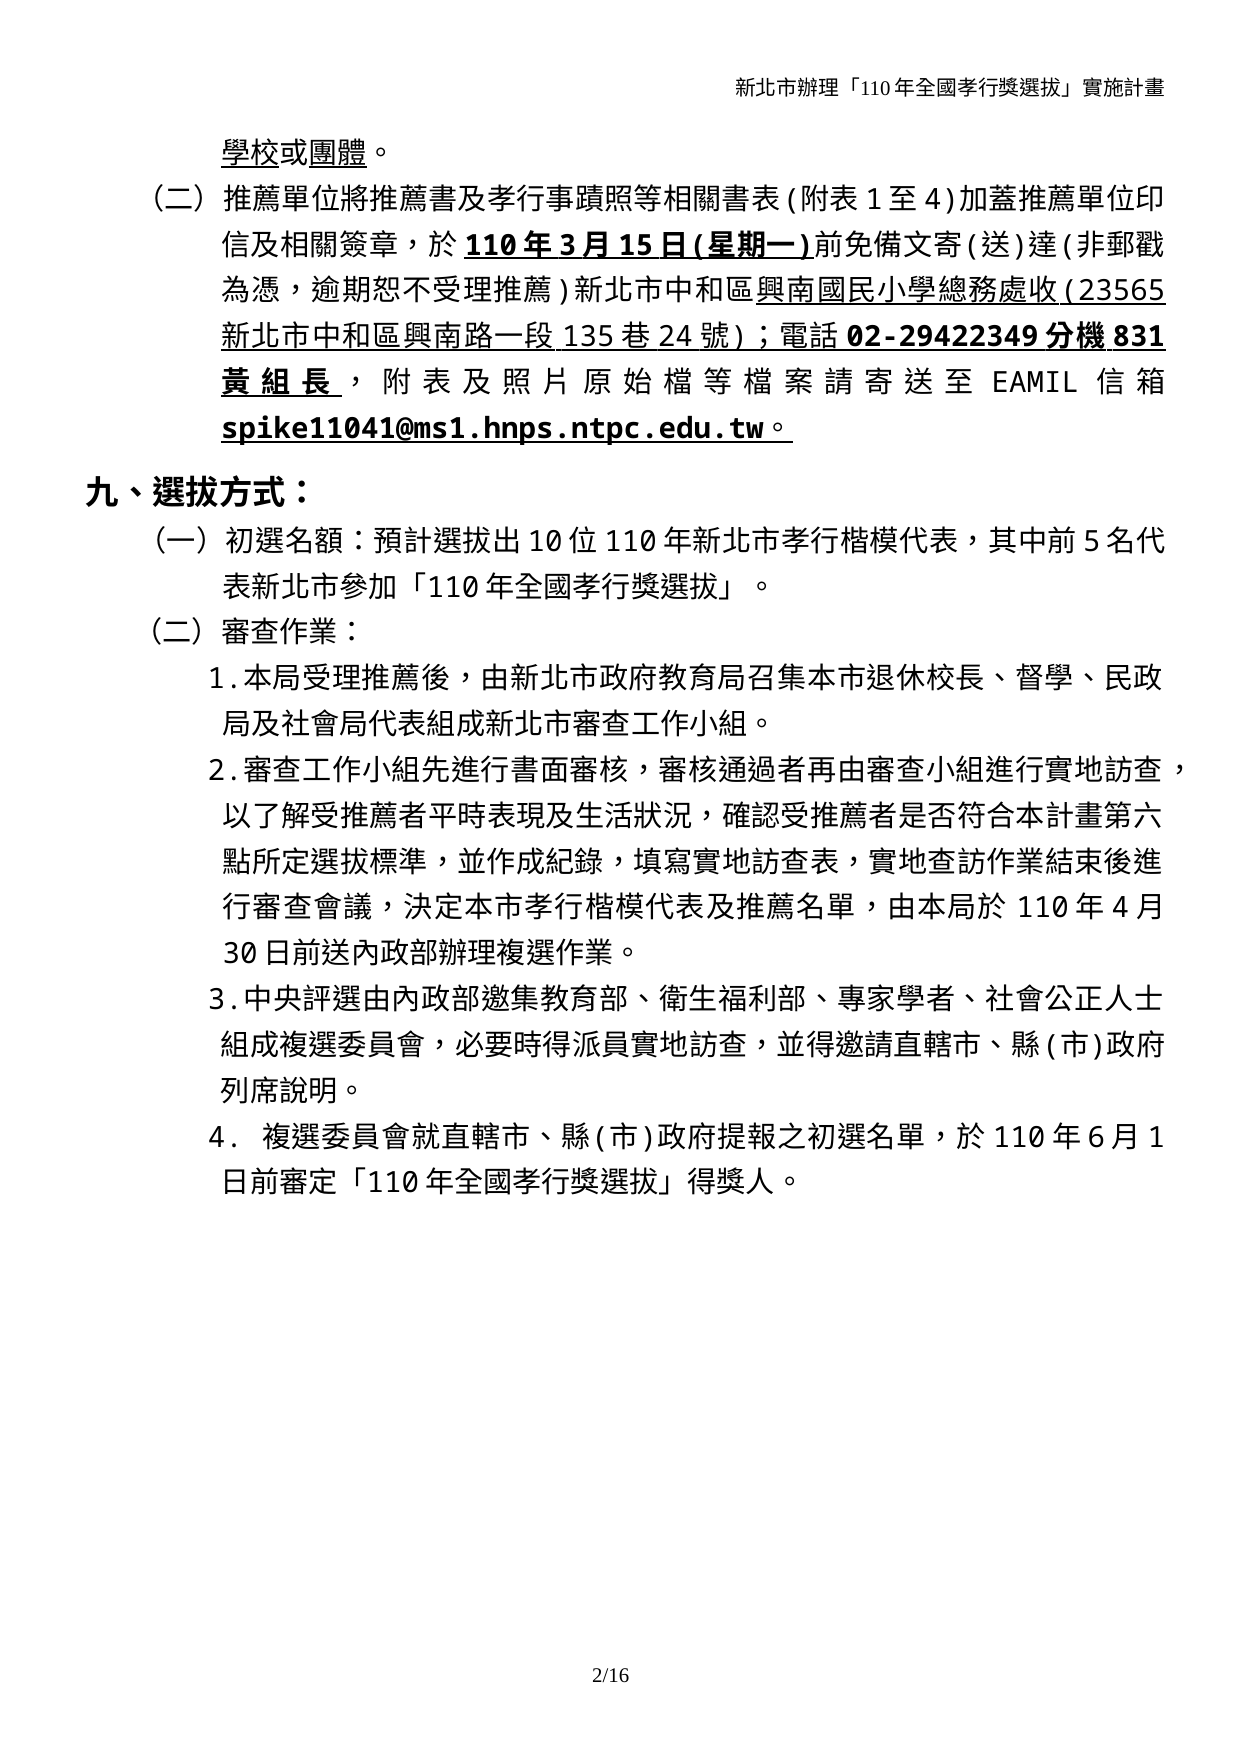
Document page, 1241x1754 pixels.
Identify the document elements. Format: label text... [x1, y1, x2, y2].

text 九、選拔方式： [86, 466, 1165, 514]
text （二）推薦單位將推薦書及孝行事蹟照等相關書表(附表1至4)加蓋推薦單位印信及相關簽章，於110年3月15日(星期一)前免備文寄(送)達(非郵戳為憑，逾期恕不受理推薦)新北市中和區興南國民小學總務處收(23565新北市中和區興南路一段135巷24號)；電話02-29422349分機831黃組長，附表及照片原始檔等檔案請寄送至EAMIL信箱spike11041@ms1.hnps.ntpc.edu.tw。 [135, 172, 1165, 447]
text 3.中央評選由內政部邀集教育部、衛生福利部、專家學者、社會公正人士組成複選委員會，必要時得派員實地訪查，並得邀請直轄市、縣(市)政府列席說明。 [208, 972, 1165, 1110]
text （二）審查作業： [75, 606, 1165, 651]
text 1.本局受理推薦後，由新北市政府教育局召集本市退休校長、督學、民政局及社會局代表組成新北市審查工作小組。 [207, 651, 1165, 743]
text 4. 複選委員會就直轄市、縣(市)政府提報之初選名單，於110年6月1日前審定「110年全國孝行獎選拔」得獎人。 [208, 1110, 1165, 1201]
text 2.審查工作小組先進行書面審核，審核通過者再由審查小組進行實地訪查，以了解受推薦者平時表現及生活狀況，確認受推薦者是否符合本計畫第六點所定選拔標準，並作成紀錄，填寫實地訪查表，實地查訪作業結束後進行審查會議，決定本市孝行楷模代表及推薦名單，由本局於110年4月30日前送內政部辦理複選作業。 [207, 743, 1165, 972]
text （一）初選名額：預計選拔出10位110年新北市孝行楷模代表，其中前5名代表新北市參加「110年全國孝行獎選拔」。 [137, 514, 1165, 606]
text 學校或團體。 [135, 126, 1165, 172]
